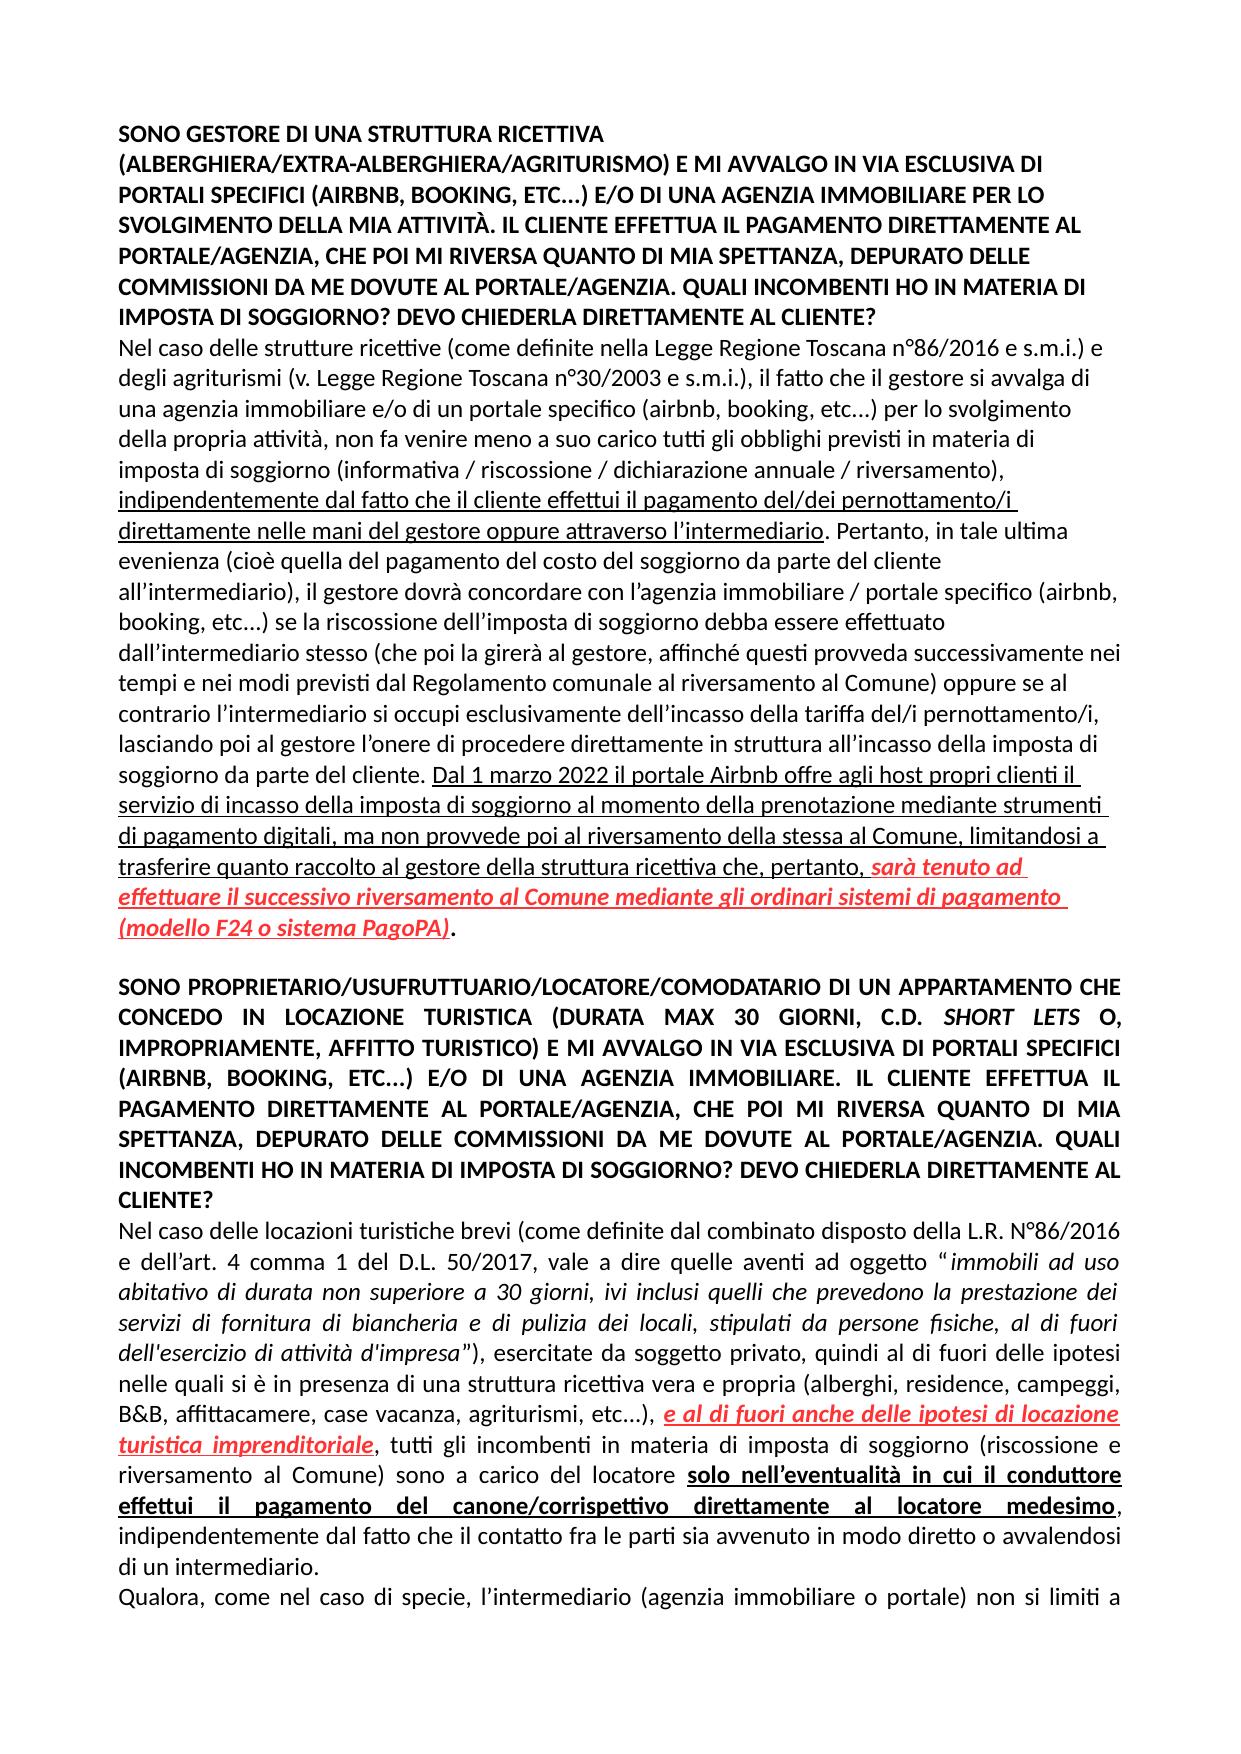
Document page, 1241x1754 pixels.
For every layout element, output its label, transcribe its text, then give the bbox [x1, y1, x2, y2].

text SONO GESTORE DI UNA STRUTTURA RICETTIVA (ALBERGHIERA/EXTRA-ALBERGHIERA/AGRITURISMO) E MI AVVALGO IN VIA ESCLUSIVA DI PORTALI SPECIFICI (AIRBNB, BOOKING, ETC...) E/O DI UNA AGENZIA IMMOBILIARE PER LO SVOLGIMENTO DELLA MIA ATTIVITÀ. IL CLIENTE EFFETTUA IL PAGAMENTO DIRETTAMENTE AL PORTALE/AGENZIA, CHE POI MI RIVERSA QUANTO DI MIA SPETTANZA, DEPURATO DELLE COMMISSIONI DA ME DOVUTE AL PORTALE/AGENZIA. QUALI INCOMBENTI HO IN MATERIA DI IMPOSTA DI SOGGIORNO? DEVO CHIEDERLA DIRETTAMENTE AL CLIENTE? [118, 118, 1122, 332]
text Nel caso delle strutture ricettive (come definite nella Legge Regione Toscana n°86/2016 e s.m.i.) e degli agriturismi (v. Legge Regione Toscana n°30/2003 e s.m.i.), il fatto che il gestore si avvalga di una agenzia immobiliare e/o di un portale specifico (airbnb, booking, etc...) per lo svolgimento della propria attività, non fa venire meno a suo carico tutti gli obblighi previsti in materia di imposta di soggiorno (informativa / riscossione / dichiarazione annuale / riversamento), indipendentemente dal fatto che il cliente effettui il pagamento del/dei pernottamento/i direttamente nelle mani del gestore oppure attraverso l’intermediario. Pertanto, in tale ultima evenienza (cioè quella del pagamento del costo del soggiorno da parte del cliente all’intermediario), il gestore dovrà concordare con l’agenzia immobiliare / portale specifico (airbnb, booking, etc...) se la riscossione dell’imposta di soggiorno debba essere effettuato dall’intermediario stesso (che poi la girerà al gestore, affinché questi provveda successivamente nei tempi e nei modi previsti dal Regolamento comunale al riversamento al Comune) oppure se al contrario l’intermediario si occupi esclusivamente dell’incasso della tariffa del/i pernottamento/i, lasciando poi al gestore l’onere di procedere direttamente in struttura all’incasso della imposta di soggiorno da parte del cliente. Dal 1 marzo 2022 il portale Airbnb offre agli host propri clienti il servizio di incasso della imposta di soggiorno al momento della prenotazione mediante strumenti di pagamento digitali, ma non provvede poi al riversamento della stessa al Comune, limitandosi a trasferire quanto raccolto al gestore della struttura ricettiva che, pertanto, sarà tenuto ad effettuare il successivo riversamento al Comune mediante gli ordinari sistemi di pagamento (modello F24 o sistema PagoPA). [118, 332, 1122, 942]
text Qualora, come nel caso di specie, l’intermediario (agenzia immobiliare o portale) non si limiti a [118, 1581, 1122, 1612]
text SONO PROPRIETARIO/USUFRUTTUARIO/LOCATORE/COMODATARIO DI UN APPARTAMENTO CHE CONCEDO IN LOCAZIONE TURISTICA (DURATA MAX 30 GIORNI, C.D. SHORT LETS O, IMPROPRIAMENTE, AFFITTO TURISTICO) E MI AVVALGO IN VIA ESCLUSIVA DI PORTALI SPECIFICI (AIRBNB, BOOKING, ETC...) E/O DI UNA AGENZIA IMMOBILIARE. IL CLIENTE EFFETTUA IL PAGAMENTO DIRETTAMENTE AL PORTALE/AGENZIA, CHE POI MI RIVERSA QUANTO DI MIA SPETTANZA, DEPURATO DELLE COMMISSIONI DA ME DOVUTE AL PORTALE/AGENZIA. QUALI INCOMBENTI HO IN MATERIA DI IMPOSTA DI SOGGIORNO? DEVO CHIEDERLA DIRETTAMENTE AL CLIENTE? [118, 971, 1122, 1215]
text Nel caso delle locazioni turistiche brevi (come definite dal combinato disposto della L.R. N°86/2016 e dell’art. 4 comma 1 del D.L. 50/2017, vale a dire quelle aventi ad oggetto “immobili ad uso abitativo di durata non superiore a 30 giorni, ivi inclusi quelli che prevedono la prestazione dei servizi di fornitura di biancheria e di pulizia dei locali, stipulati da persone fisiche, al di fuori dell'esercizio di attività d'impresa”), esercitate da soggetto privato, quindi al di fuori delle ipotesi nelle quali si è in presenza di una struttura ricettiva vera e propria (alberghi, residence, campeggi, B&B, affittacamere, case vacanza, agriturismi, etc...), e al di fuori anche delle ipotesi di locazione turistica imprenditoriale, tutti gli incombenti in materia di imposta di soggiorno (riscossione e riversamento al Comune) sono a carico del locatore solo nell’eventualità in cui il conduttore effettui il pagamento del canone/corrispettivo direttamente al locatore medesimo, indipendentemente dal fatto che il contatto fra le parti sia avvenuto in modo diretto o avvalendosi di un intermediario. [118, 1215, 1122, 1581]
